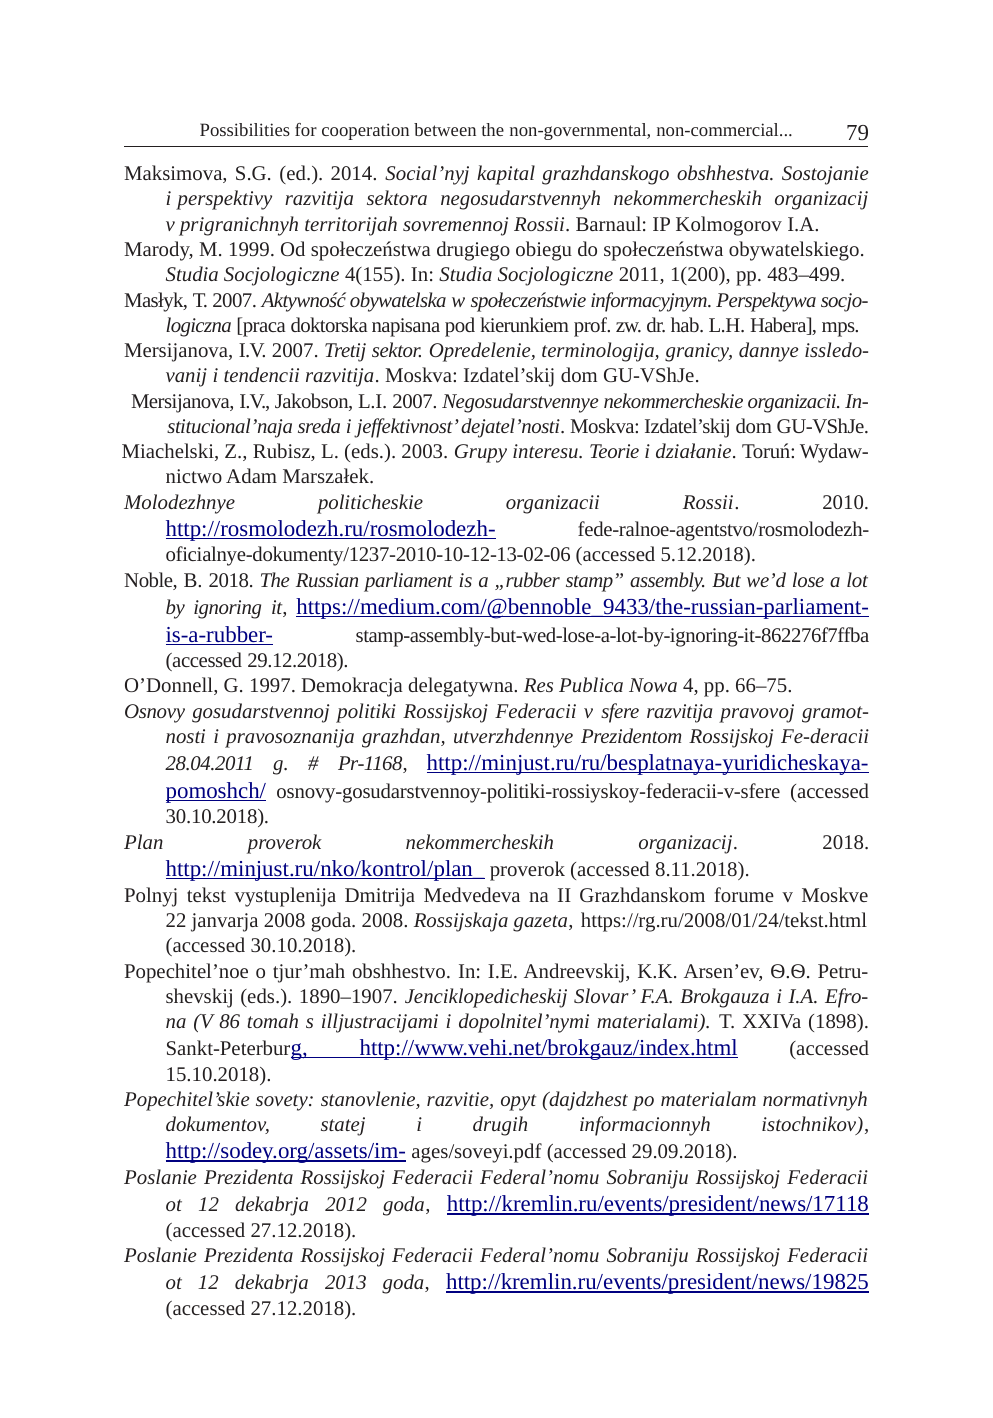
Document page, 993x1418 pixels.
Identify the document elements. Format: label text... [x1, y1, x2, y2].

text Mersijanova, I.V., Jakobson, L.I. 2007. Negosudarstvennye nekommercheskie organizacii. In- stitucional’naja sreda i jeffektivnost’ dejatel’nosti. Moskva: Izdatel’skij dom GU-VShJe. Miachelski, Z., Rubisz, L. (eds.). 2003. Grupy interesu. Teorie i działanie. Toruń: Wydaw- [107, 388, 869, 463]
text Maksimova, S.G. (ed.). 2014. Social’nyj kapital grazhdanskogo obshhestva. Sostojanie i perspektivy razvitija sektora negosudarstvennyh nekommercheskih organizacij v prigranichnyh territorijah sovremennoj Rossii. Barnaul: IP Kolmogorov I.A. [124, 161, 869, 236]
text Masłyk, T. 2007. Aktywność obywatelska w społeczeństwie informacyjnym. Perspektywa socjo- logiczna [praca doktorska napisana pod kierunkiem prof. zw. dr. hab. L.H. Habera], mps. [124, 287, 869, 337]
text Noble, B. 2018. The Russian parliament is a „rubber stamp” assembly. But we’d lose a lot by ignoring it, https://medium.com/@bennoble_9433/the-russian-parliament-is-a-rubber- stamp-assembly-but-wed-lose-a-lot-by-ignoring-it-862276f7ffba (accessed 29.12.2018). [124, 568, 869, 672]
text Mersijanova, I.V. 2007. Tretij sektor. Opredelenie, terminologija, granicy, dannye issledo- vanij i tendencii razvitija. Moskva: Izdatel’skij dom GU-VShJe. [124, 338, 869, 387]
text Poslanie Prezidenta Rossijskoj Federacii Federal’nomu Sobraniju Rossijskoj Federacii ot 12 dekabrja 2013 goda, http://kremlin.ru/events/president/news/19825 (accessed 27.12.2018). [124, 1243, 869, 1320]
text Osnovy gosudarstvennoj politiki Rossijskoj Federacii v sfere razvitija pravovoj gramot- nosti i pravosoznanija grazhdan, utverzhdennye Prezidentom Rossijskoj Fe-deracii 28.04.2011 g. # Pr-1168, http://minjust.ru/ru/besplatnaya-yuridicheskaya-pomoshch/ osnovy-gosudarstvennoy-politiki-rossiyskoy-federacii-v-sfere (accessed 30.10.2018). [124, 699, 869, 828]
text Possibilities for cooperation between the non-governmental, non-commercial... 79 [199, 116, 895, 145]
text Molodezhnye politicheskie organizacii Rossii. 2010. http://rosmolodezh.ru/rosmolodezh- fede-ralnoe-agentstvo/rosmolodezh-oficialnye-dokumenty/1237-2010-10-12-13-02-06 (accessed 5.12.2018). [124, 489, 869, 566]
text O’Donnell, G. 1997. Demokracja delegatywna. Res Publica Nowa 4, pp. 66–75. [124, 673, 895, 697]
text Studia Socjologiczne 4(155). In: Studia Socjologiczne 2011, 1(200), pp. 483–499. [165, 262, 895, 286]
text Polnyj tekst vystuplenija Dmitrija Medvedeva na II Grazhdanskom forume v Moskve 22 janvarja 2008 goda. 2008. Rossijskaja gazeta, https://rg.ru/2008/01/24/tekst.html [124, 883, 869, 932]
text Popechitel’noe o tjur’mah obshhestvo. In: I.E. Andreevskij, K.K. Arsen’ev, Ѳ.Ѳ. Petru- shevskij (eds.). 1890–1907. Jenciklopedicheskij Slovar’ F.A. Brokgauza i I.A. Efro- na (V 86 tomah s illjustracijami i dopolnitel’nymi materialami). T. XXIVa (1898). Sankt-Peterburg, http://www.vehi.net/brokgauz/index.html (accessed 15.10.2018). [124, 958, 869, 1086]
text Popechitel’skie sovety: stanovlenie, razvitie, opyt (dajdzhest po materialam normativnyh dokumentov, statej i drugih informacionnyh istochnikov), http://sodey.org/assets/im- ages/soveyi.pdf (accessed 29.09.2018). [124, 1087, 869, 1164]
text Plan proverok nekommercheskih organizacij. 2018. http://minjust.ru/nko/kontrol/plan_ proverok (accessed 8.11.2018). [124, 830, 869, 881]
text nictwo Adam Marszałek. [165, 464, 895, 488]
text Poslanie Prezidenta Rossijskoj Federacii Federal’nomu Sobraniju Rossijskoj Federacii ot 12 dekabrja 2012 goda, http://kremlin.ru/events/president/news/17118 (accessed 27.12.2018). [124, 1165, 869, 1242]
text (accessed 30.10.2018). [165, 933, 895, 957]
text Marody, M. 1999. Od społeczeństwa drugiego obiegu do społeczeństwa obywatelskiego. [124, 237, 895, 261]
